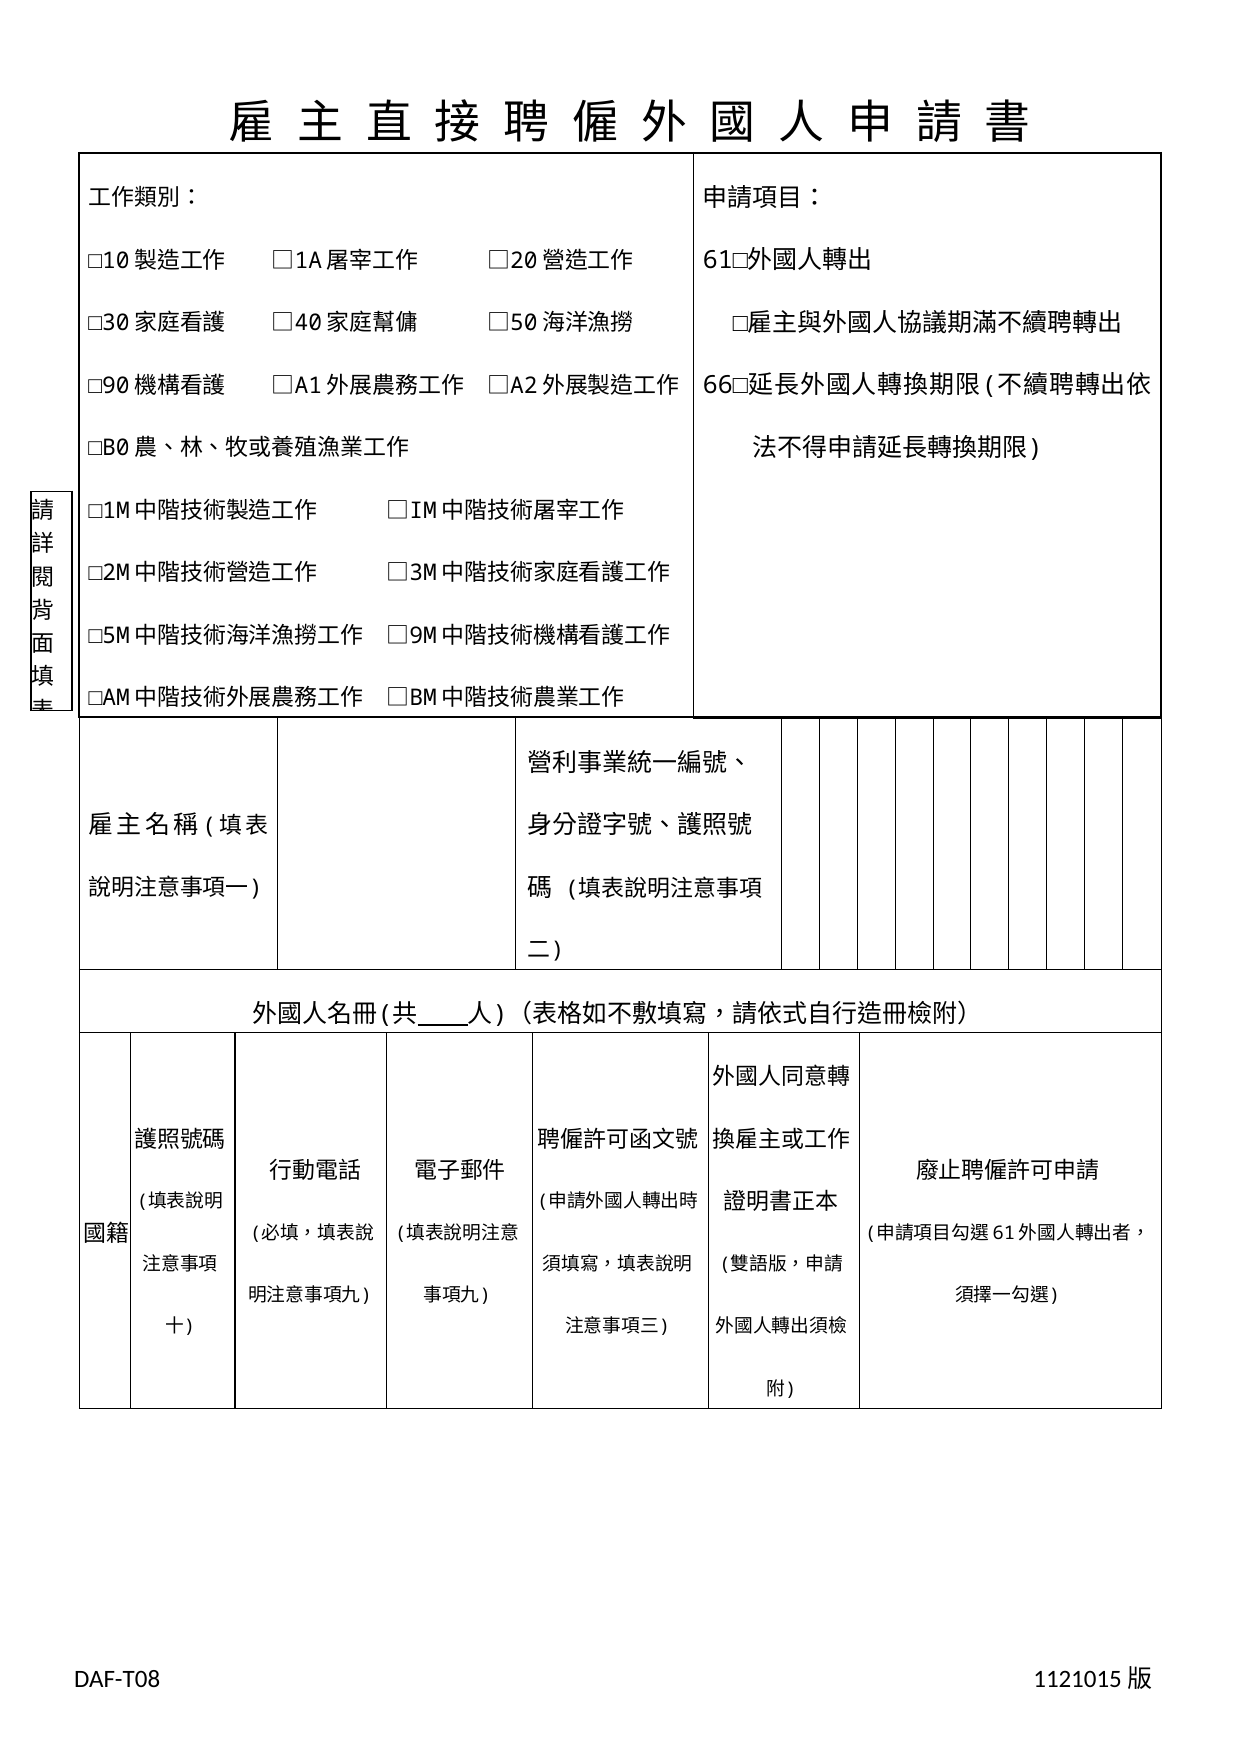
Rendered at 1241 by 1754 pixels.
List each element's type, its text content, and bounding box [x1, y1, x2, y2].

table_cell 廢止聘僱許可申請 (申請項目勾選61外國人轉出者，須擇一勾選) [860, 1033, 1161, 1408]
table_header 工作類別： □10製造工作 □1A屠宰工作 □20營造工作 □30家庭看護 □40家庭幫傭 □50海洋漁撈 □90機構看護 □A1外展農務工作 □A2外展製造工作 □B0農、林、牧或養殖漁業工作 □1M中階技術製造工作 □IM中階技術屠宰工作 □2M中階技術營造工作 □3M中階技術家庭看護工作 □5M中階技術海洋漁撈工作 □9M中階技術機構看護工作 □AM中階技術外展農務工作 □BM中階技術農業工作 [80, 154, 693, 716]
table_cell 外國人同意轉換雇主或工作證明書正本 (雙語版，申請外國人轉出須檢附) [709, 1033, 859, 1408]
table_cell 行動電話 (必填，填表說明注意事項九) [236, 1033, 386, 1408]
table_cell 營利事業統一編號、身分證字號、護照號碼 (填表說明注意事項二) [516, 718, 781, 968]
table_cell 護照號碼(填表說明注意事項十) [131, 1033, 234, 1408]
table_cell [1009, 719, 1046, 968]
table_cell [896, 719, 933, 968]
table_cell [278, 718, 515, 968]
table_cell [782, 719, 819, 968]
table_cell 外國人名冊(共 人)（表格如不敷填寫，請依式自行造冊檢附） [80, 970, 1161, 1032]
table_cell 國籍 [80, 1033, 130, 1408]
table_cell [1123, 719, 1161, 968]
table_cell 電子郵件 (填表說明注意事項九) [387, 1033, 532, 1408]
text 雇 主 直 接 聘 僱 外 國 人 申 請 書 [66, 86, 1193, 152]
table_cell [820, 719, 857, 968]
table_cell [1047, 719, 1084, 968]
table_cell [858, 719, 895, 968]
text 請詳閱背面填表說明 [32, 492, 71, 710]
table_header 申請項目： 61□外國人轉出 □雇主與外國人協議期滿不續聘轉出 66□延長外國人轉換期限(不續聘轉出依法不得申請延長轉換期限) [694, 154, 1160, 716]
table_cell 聘僱許可函文號 (申請外國人轉出時須填寫，填表說明注意事項三) [533, 1033, 708, 1408]
table_cell [971, 719, 1008, 968]
table_cell [934, 719, 970, 968]
table_cell [1085, 719, 1122, 968]
table_cell 雇主名稱(填表說明注意事項一) [80, 718, 277, 968]
